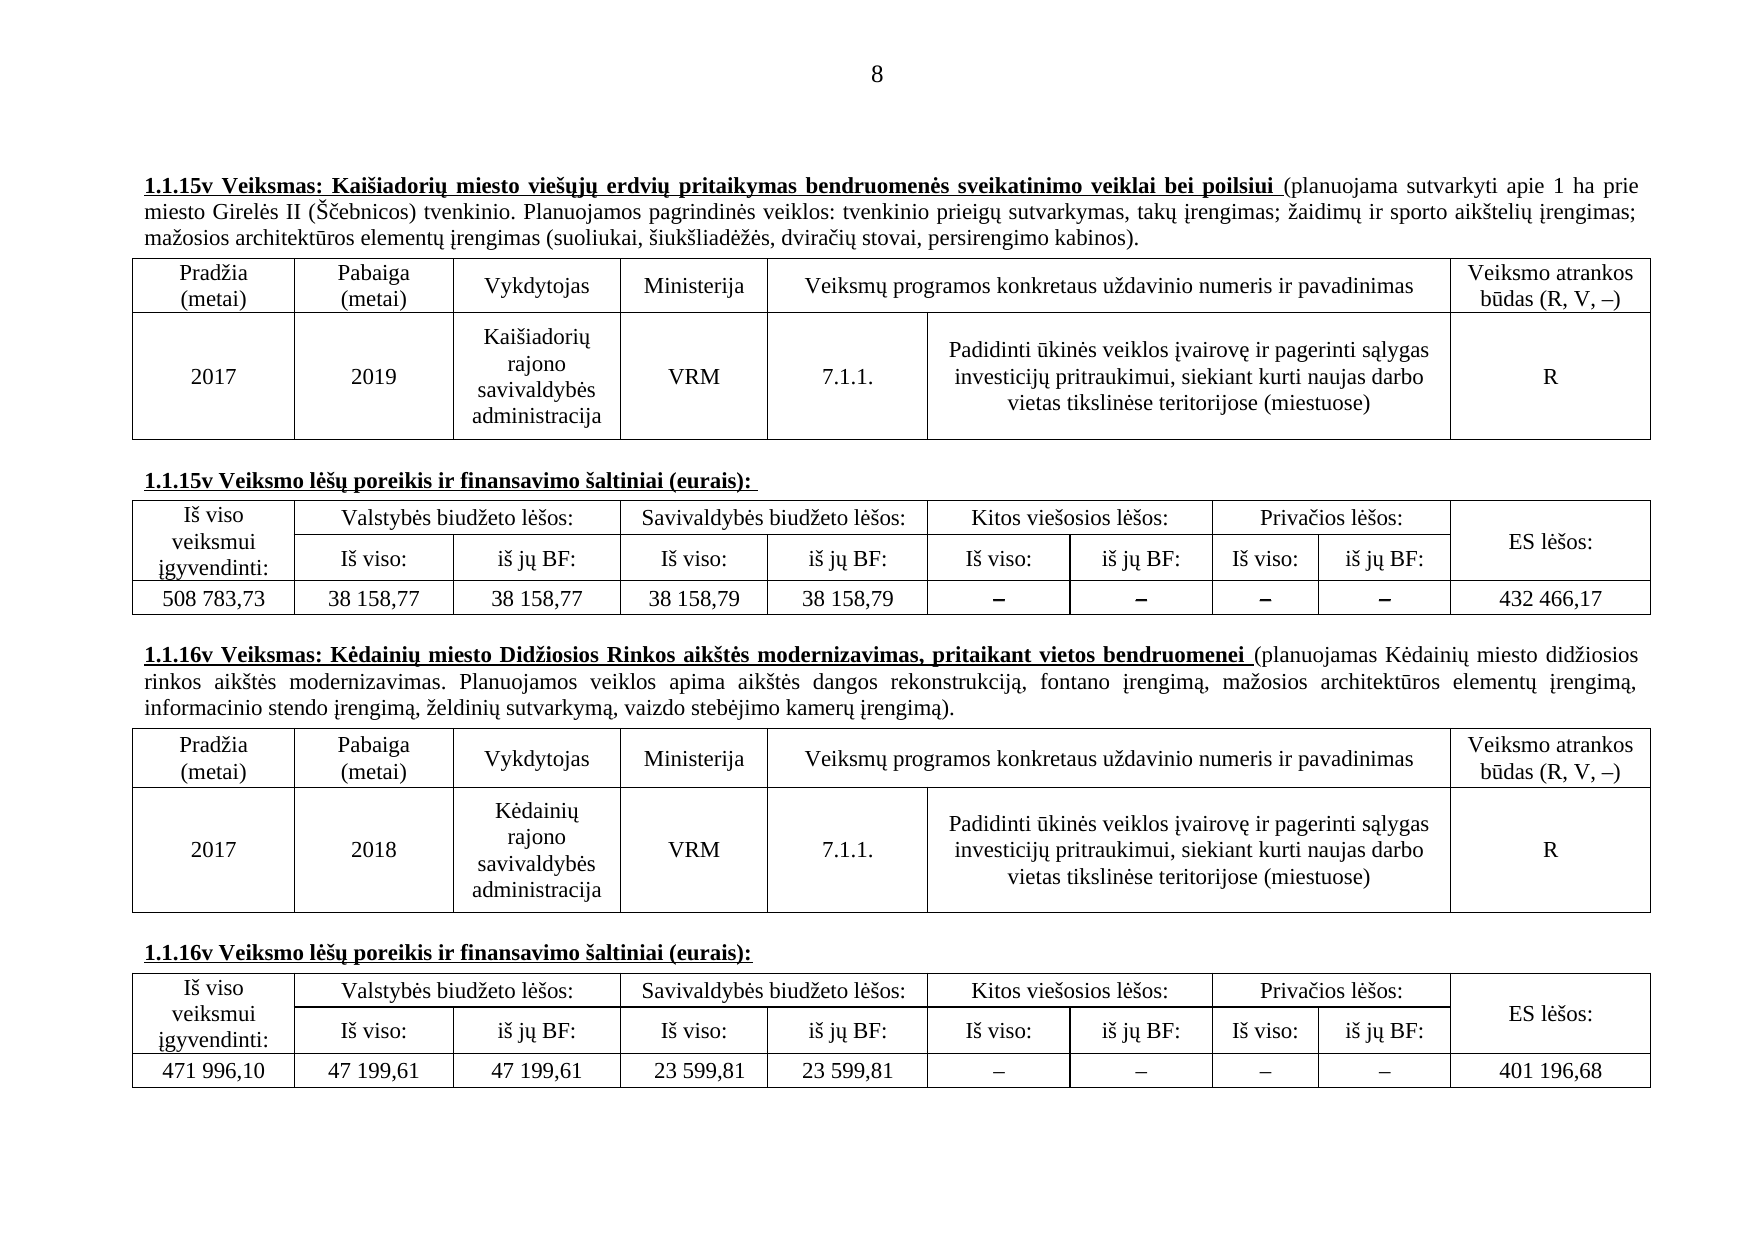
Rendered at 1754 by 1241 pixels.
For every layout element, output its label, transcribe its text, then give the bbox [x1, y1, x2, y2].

table_cell Pabaiga (metai) [295, 259, 453, 312]
table_header [128, 145, 133, 258]
table_cell R [1451, 313, 1650, 439]
table_cell Privačios lėšos: [1213, 501, 1450, 534]
table_cell iš jų BF: [768, 535, 927, 580]
table_cell [128, 728, 132, 787]
table_cell Ministerija [621, 729, 767, 787]
table_cell 2017 [133, 313, 294, 439]
table_cell iš jų BF: [454, 1008, 620, 1053]
table_cell 7.1.1. [768, 313, 927, 439]
table_cell 23 599,81 [768, 1054, 927, 1087]
table_cell Padidinti ūkinės veiklos įvairovę ir pagerinti sąlygas investicijų pritraukimui, siekiant kurti naujas darbo vietas tikslinėse teritorijose (miestuose) [928, 788, 1450, 912]
table_cell [128, 500, 132, 534]
table_cell – [1213, 581, 1318, 614]
table_cell Iš viso: [295, 1008, 453, 1053]
table_cell [128, 439, 133, 500]
table_cell [128, 580, 132, 614]
table_cell [128, 312, 132, 439]
table_cell Iš viso: [621, 535, 767, 580]
table_cell [128, 534, 132, 580]
table_cell Pradžia (metai) [133, 259, 294, 312]
table_cell 401 196,68 [1451, 1054, 1650, 1087]
table_cell [128, 1053, 132, 1087]
table_cell Veiksmų programos konkretaus uždavinio numeris ir pavadinimas [768, 259, 1450, 312]
table_cell Iš viso: [1213, 1008, 1318, 1053]
table_cell 1.1.15v Veiksmo lėšų poreikis ir finansavimo šaltiniai (eurais): [133, 440, 1650, 500]
table_cell VRM [621, 313, 767, 439]
table_cell iš jų BF: [1071, 535, 1212, 580]
table_cell 47 199,61 [295, 1054, 453, 1087]
table_cell Kitos viešosios lėšos: [928, 501, 1212, 534]
table_cell [128, 973, 132, 1006]
table_cell 2019 [295, 313, 453, 439]
table_cell Kėdainių rajono savivaldybės administracija [454, 788, 620, 912]
table_cell iš jų BF: [1319, 535, 1450, 580]
table_cell Padidinti ūkinės veiklos įvairovę ir pagerinti sąlygas investicijų pritraukimui, siekiant kurti naujas darbo vietas tikslinėse teritorijose (miestuose) [928, 313, 1450, 439]
table_cell iš jų BF: [1319, 1008, 1450, 1053]
table_cell – [1319, 581, 1450, 614]
table_cell Savivaldybės biudžeto lėšos: [621, 501, 927, 534]
table_cell [128, 1006, 132, 1053]
table_cell Kaišiadorių rajono savivaldybės administracija [454, 313, 620, 439]
table_cell [128, 912, 133, 973]
table_cell 38 158,77 [295, 581, 453, 614]
table_cell 508 783,73 [133, 581, 294, 614]
table_cell [128, 614, 133, 728]
table_cell Veiksmo atrankos būdas (R, V, –) [1451, 729, 1650, 787]
table_cell – [1319, 1054, 1450, 1087]
table_cell iš jų BF: [454, 535, 620, 580]
table_cell [128, 258, 132, 312]
table_cell 38 158,77 [454, 581, 620, 614]
table_cell ES lėšos: [1451, 501, 1650, 580]
table_cell Iš viso veiksmui įgyvendinti: [133, 974, 294, 1053]
table_cell – [1213, 1054, 1318, 1087]
table_cell Veiksmų programos konkretaus uždavinio numeris ir pavadinimas [768, 729, 1450, 787]
table_cell Ministerija [621, 259, 767, 312]
table_cell Iš viso: [928, 535, 1069, 580]
table_cell 47 199,61 [454, 1054, 620, 1087]
table_cell Iš viso: [928, 1008, 1069, 1053]
table_cell Privačios lėšos: [1213, 974, 1450, 1006]
table_cell R [1451, 788, 1650, 912]
table_cell 2018 [295, 788, 453, 912]
table_cell Iš viso: [295, 535, 453, 580]
table_cell iš jų BF: [768, 1008, 927, 1053]
table_cell ES lėšos: [1451, 974, 1650, 1053]
table_cell Iš viso: [1213, 535, 1318, 580]
table_cell 38 158,79 [621, 581, 767, 614]
table_cell iš jų BF: [1071, 1008, 1212, 1053]
table_cell 7.1.1. [768, 788, 927, 912]
table_cell 2017 [133, 788, 294, 912]
table_cell – [928, 581, 1069, 614]
table_cell 1.1.16v Veiksmo lėšų poreikis ir finansavimo šaltiniai (eurais): [133, 913, 1650, 973]
table_cell – [1071, 1054, 1212, 1087]
table_header 1.1.15v Veiksmas: Kaišiadorių miesto viešųjų erdvių pritaikymas bendruomenės sveikatinimo veiklai bei poilsiui (planuojama sutvarkyti apie 1 ha prie miesto Girelės II (Ščebnicos) tvenkinio. Planuojamos pagrindinės veiklos: tvenkinio prieigų sutvarkymas, takų įrengimas; žaidimų ir sporto aikštelių įrengimas; mažosios architektūros elementų įrengimas (suoliukai, šiukšliadėžės, dviračių stovai, persirengimo kabinos). [133, 145, 1650, 258]
table_cell Iš viso veiksmui įgyvendinti: [133, 501, 294, 580]
table_cell Pradžia (metai) [133, 729, 294, 787]
table_cell 1.1.16v Veiksmas: Kėdainių miesto Didžiosios Rinkos aikštės modernizavimas, pritaikant vietos bendruomenei (planuojamas Kėdainių miesto didžiosios rinkos aikštės modernizavimas. Planuojamos veiklos apima aikštės dangos rekonstrukciją, fontano įrengimą, mažosios architektūros elementų įrengimą, informacinio stendo įrengimą, želdinių sutvarkymą, vaizdo stebėjimo kamerų įrengimą). [133, 615, 1650, 728]
table_cell 432 466,17 [1451, 581, 1650, 614]
table_cell – [1071, 581, 1212, 614]
table_cell Kitos viešosios lėšos: [928, 974, 1212, 1006]
table_cell Veiksmo atrankos būdas (R, V, –) [1451, 259, 1650, 312]
table_cell 38 158,79 [768, 581, 927, 614]
table_cell VRM [621, 788, 767, 912]
table_cell – [928, 1054, 1069, 1087]
table_cell Savivaldybės biudžeto lėšos: [621, 974, 927, 1006]
table_cell Valstybės biudžeto lėšos: [295, 501, 620, 534]
table_cell Valstybės biudžeto lėšos: [295, 974, 620, 1006]
table_cell 23 599,81 [621, 1054, 767, 1087]
table_cell Iš viso: [621, 1008, 767, 1053]
table_cell 471 996,10 [133, 1054, 294, 1087]
table_cell [128, 787, 132, 912]
table_cell Pabaiga (metai) [295, 729, 453, 787]
table_cell Vykdytojas [454, 729, 620, 787]
table_cell Vykdytojas [454, 259, 620, 312]
